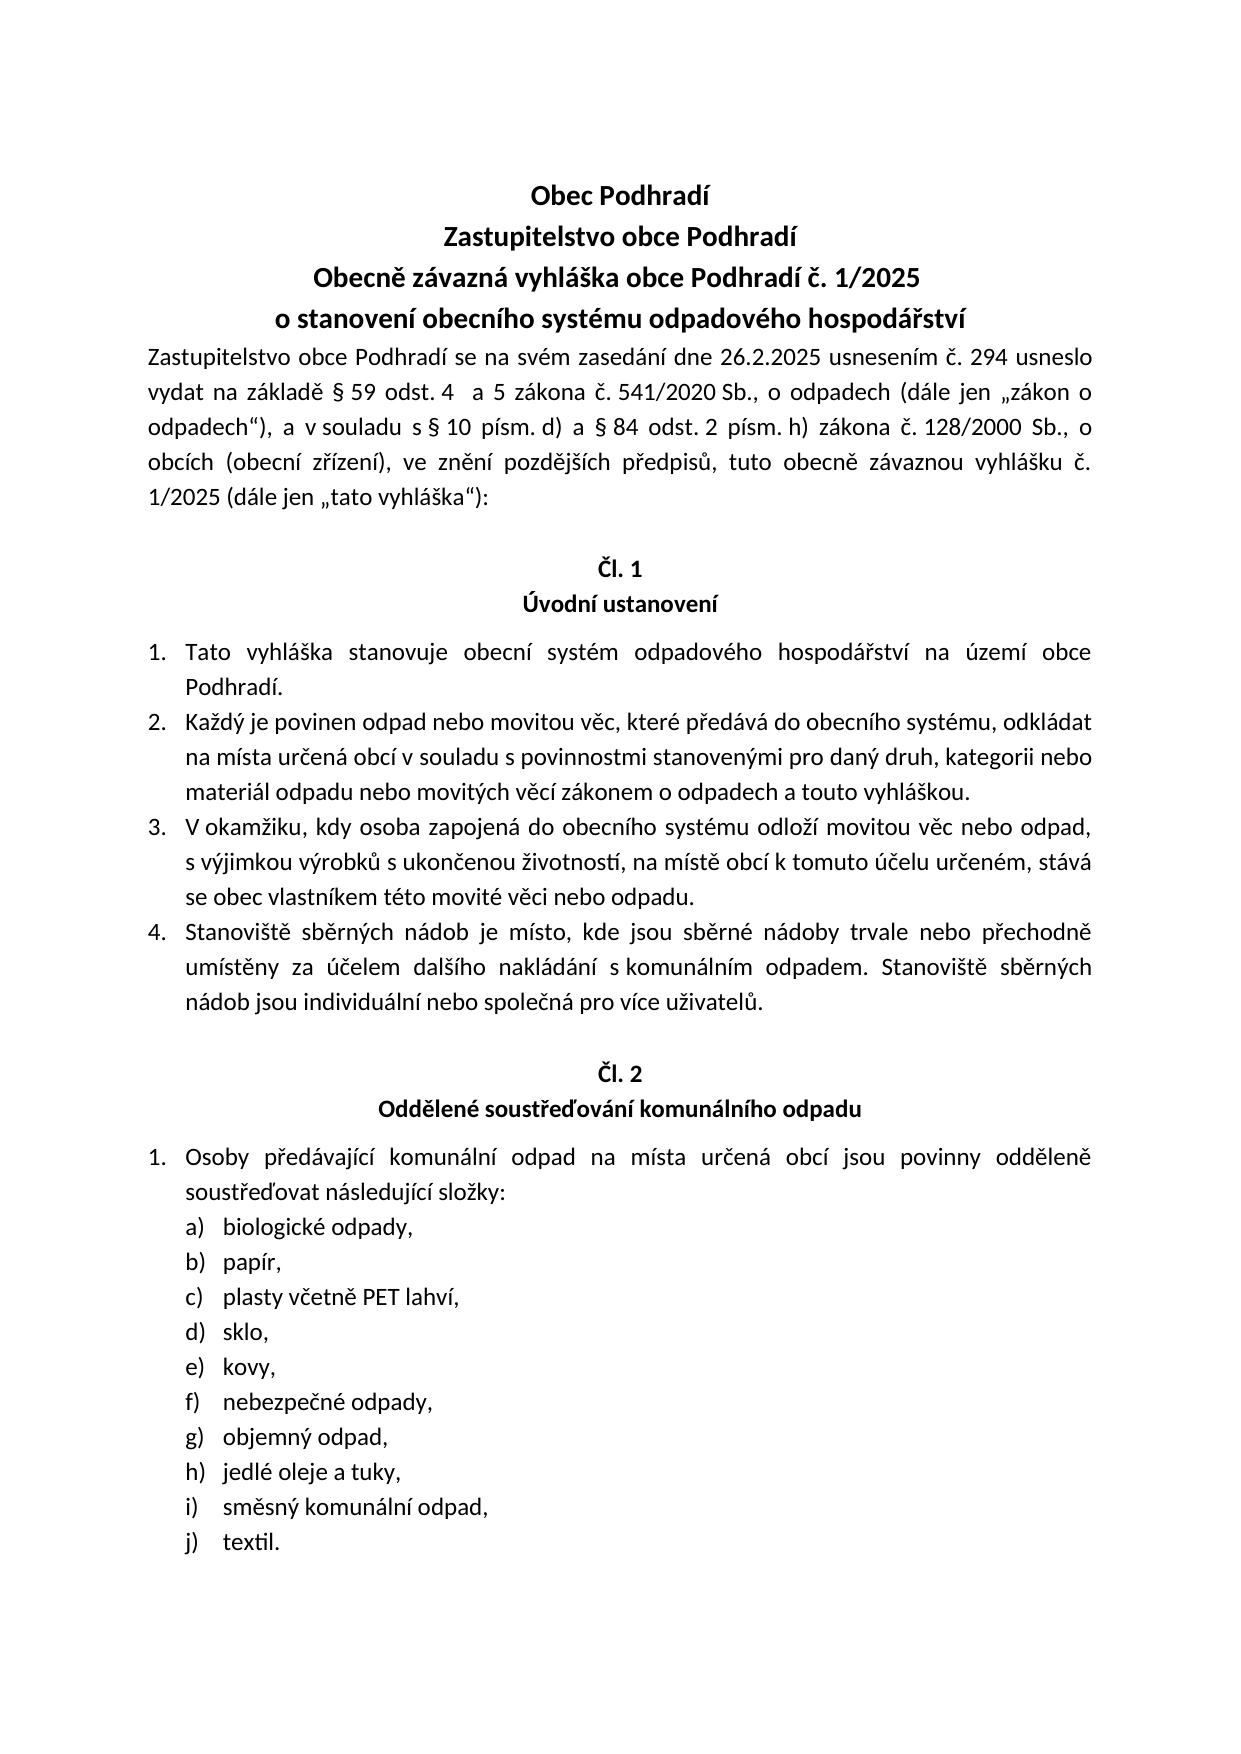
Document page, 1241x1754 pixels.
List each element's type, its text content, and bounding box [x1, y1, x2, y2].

list Každý je povinen odpad nebo movitou věc, které předává do obecního systému, odkládat na místa určená obcí v souladu s povinnostmi stanovenými pro daný druh, kategorii nebo materiál odpadu nebo movitých věcí zákonem o odpadech a touto vyhláškou. [148, 706, 1093, 806]
text Oddělené soustřeďování komunálního odpadu [148, 1093, 1093, 1124]
list objemný odpad, [185, 1421, 1093, 1451]
text Čl. 1 [148, 553, 1093, 584]
list směsný komunální odpad, [185, 1491, 1093, 1521]
list papír, [185, 1246, 1093, 1276]
list kovy, [185, 1351, 1093, 1381]
text Obecně závazná vyhláška obce Podhradí č. 1/2025 [148, 259, 1093, 295]
list V okamžiku, kdy osoba zapojená do obecního systému odloží movitou věc nebo odpad, s výjimkou výrobků s ukončenou životností, na místě obcí k tomuto účelu určeném, stává se obec vlastníkem této movité věci nebo odpadu. [148, 811, 1093, 911]
text Obec Podhradí [148, 177, 1093, 213]
list plasty včetně PET lahví, [185, 1281, 1093, 1311]
list biologické odpady, [185, 1211, 1093, 1241]
list Osoby předávající komunální odpad na místa určená obcí jsou povinny odděleně soustřeďovat následující složky: [148, 1141, 1093, 1206]
list sklo, [185, 1316, 1093, 1346]
text Zastupitelstvo obce Podhradí se na svém zasedání dne 26.2.2025 usnesením č. 294 usneslo vydat na základě § 59 odst. 4 a 5 zákona č. 541/2020 Sb., o odpadech (dále jen „zákon o odpadech“), a v souladu s § 10 písm. d) a § 84 odst. 2 písm. h) zákona č. 128/2000 Sb., o obcích (obecní zřízení), ve znění pozdějších předpisů, tuto obecně závaznou vyhlášku č. 1/2025 (dále jen „tato vyhláška“): [148, 341, 1093, 511]
list Tato vyhláška stanovuje obecní systém odpadového hospodářství na území obce Podhradí. [148, 636, 1093, 701]
list nebezpečné odpady, [185, 1386, 1093, 1416]
text Úvodní ustanovení [148, 588, 1093, 619]
text Zastupitelstvo obce Podhradí [148, 218, 1093, 254]
list textil. [185, 1526, 1093, 1556]
text o stanovení obecního systému odpadového hospodářství [148, 300, 1093, 336]
list Stanoviště sběrných nádob je místo, kde jsou sběrné nádoby trvale nebo přechodně umístěny za účelem dalšího nakládání s komunálním odpadem. Stanoviště sběrných nádob jsou individuální nebo společná pro více uživatelů. [148, 916, 1093, 1016]
list jedlé oleje a tuky, [185, 1456, 1093, 1486]
text Čl. 2 [148, 1058, 1093, 1089]
